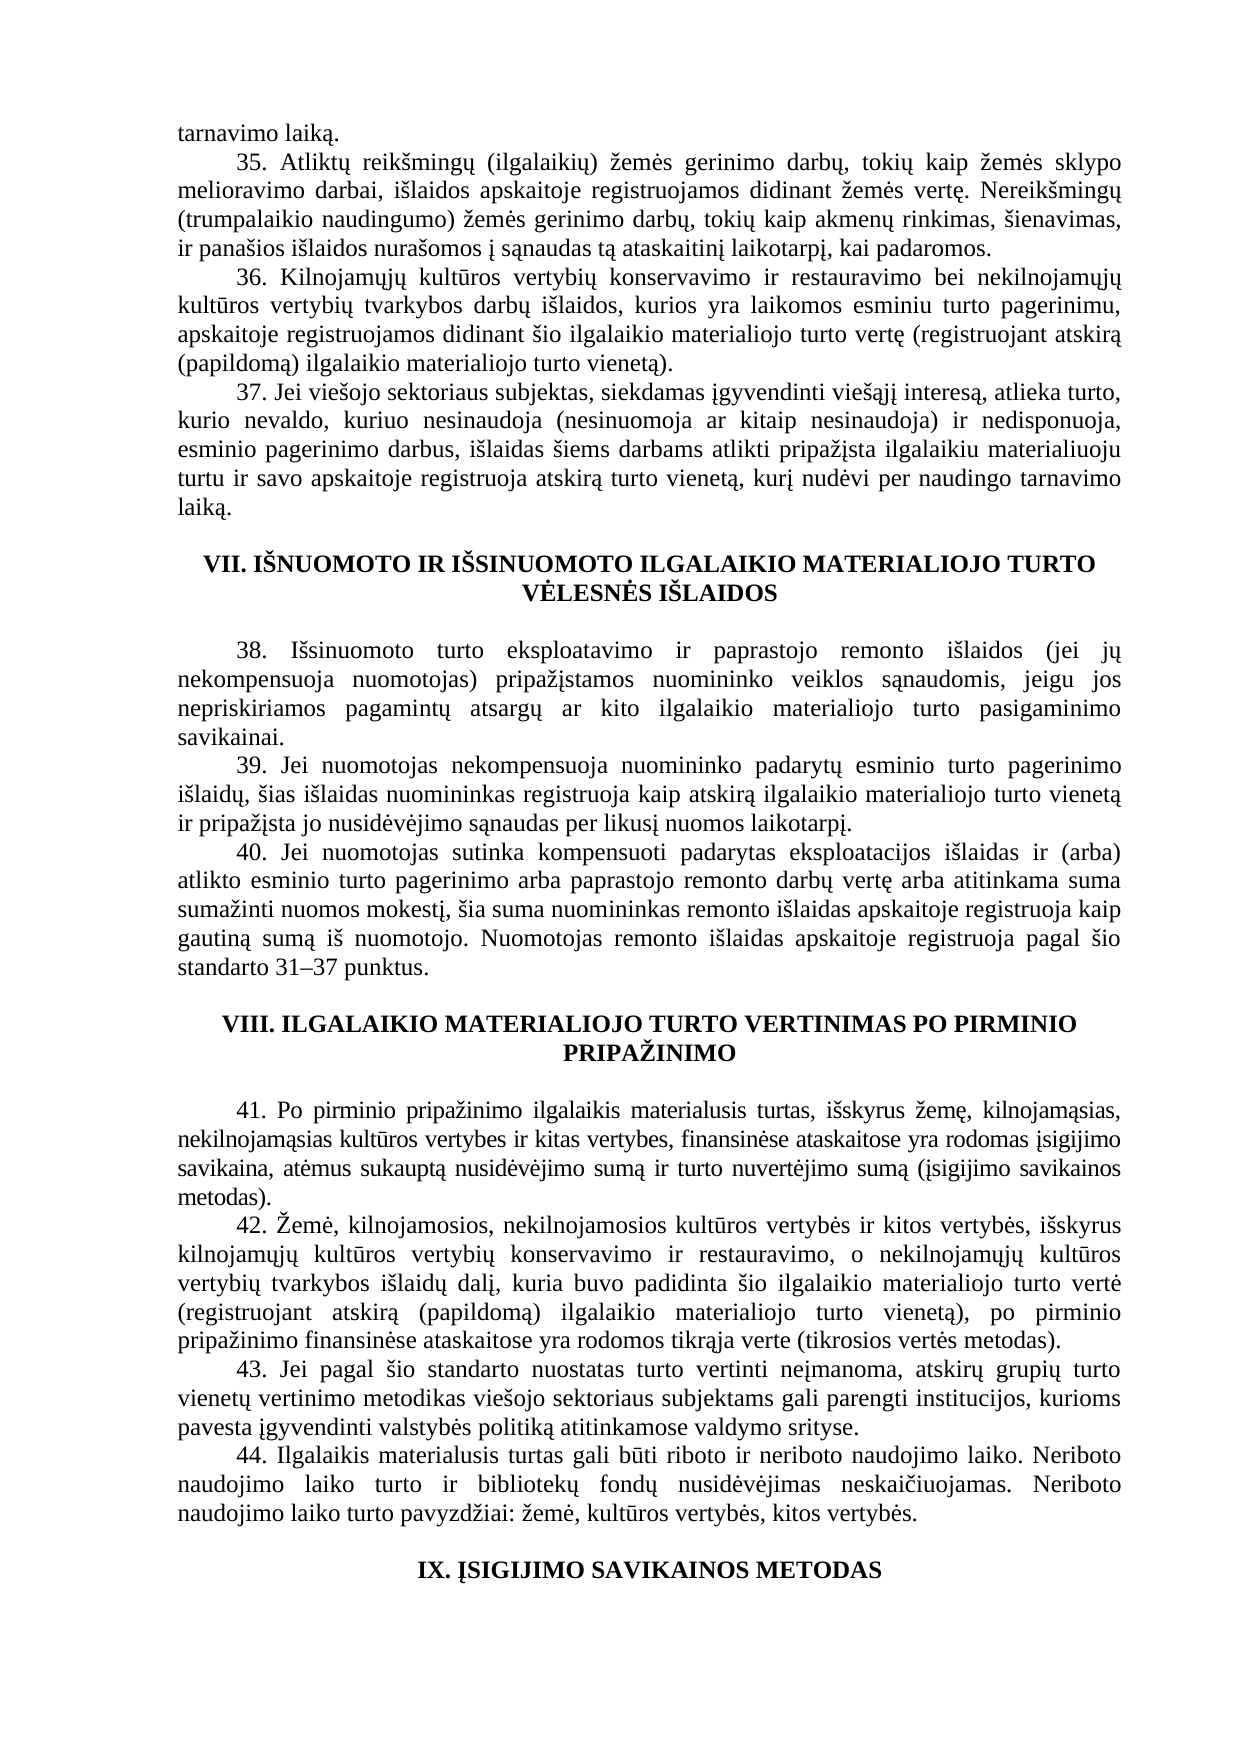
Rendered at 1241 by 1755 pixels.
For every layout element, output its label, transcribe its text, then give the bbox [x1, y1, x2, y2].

text 40. Jei nuomotojas sutinka kompensuoti padarytas eksploatacijos išlaidas ir (arba) atlikto esminio turto pagerinimo arba paprastojo remonto darbų vertę arba atitinkama suma sumažinti nuomos mokestį, šia suma nuomininkas remonto išlaidas apskaitoje registruoja kaip gautiną sumą iš nuomotojo. Nuomotojas remonto išlaidas apskaitoje registruoja pagal šio standarto 31–37 punktus. [177, 837, 1122, 981]
text 38. Išsinuomoto turto eksploatavimo ir paprastojo remonto išlaidos (jei jų nekompensuoja nuomotojas) pripažįstamos nuomininko veiklos sąnaudomis, jeigu jos nepriskiriamos pagamintų atsargų ar kito ilgalaikio materialiojo turto pasigaminimo savikainai. [177, 636, 1122, 751]
text VIII. ILGALAIKIO MATERIALIOJO TURTO VERTINIMAS PO PIRMINIO PRIPAŽINIMO [177, 1009, 1122, 1067]
text 39. Jei nuomotojas nekompensuoja nuomininko padarytų esminio turto pagerinimo išlaidų, šias išlaidas nuomininkas registruoja kaip atskirą ilgalaikio materialiojo turto vienetą ir pripažįsta jo nusidėvėjimo sąnaudas per likusį nuomos laikotarpį. [177, 751, 1122, 837]
text tarnavimo laiką. [177, 118, 1122, 147]
text 37. Jei viešojo sektoriaus subjektas, siekdamas įgyvendinti viešąjį interesą, atlieka turto, kurio nevaldo, kuriuo nesinaudoja (nesinuomoja ar kitaip nesinaudoja) ir nedisponuoja, esminio pagerinimo darbus, išlaidas šiems darbams atlikti pripažįsta ilgalaikiu materialiuoju turtu ir savo apskaitoje registruoja atskirą turto vienetą, kurį nudėvi per naudingo tarnavimo laiką. [177, 377, 1122, 521]
text 36. Kilnojamųjų kultūros vertybių konservavimo ir restauravimo bei nekilnojamųjų kultūros vertybių tvarkybos darbų išlaidos, kurios yra laikomos esminiu turto pagerinimu, apskaitoje registruojamos didinant šio ilgalaikio materialiojo turto vertę (registruojant atskirą (papildomą) ilgalaikio materialiojo turto vienetą). [177, 262, 1122, 377]
text 41. Po pirminio pripažinimo ilgalaikis materialusis turtas, išskyrus žemę, kilnojamąsias, nekilnojamąsias kultūros vertybes ir kitas vertybes, finansinėse ataskaitose yra rodomas įsigijimo savikaina, atėmus sukauptą nusidėvėjimo sumą ir turto nuvertėjimo sumą (įsigijimo savikainos metodas). [177, 1096, 1122, 1211]
text 42. Žemė, kilnojamosios, nekilnojamosios kultūros vertybės ir kitos vertybės, išskyrus kilnojamųjų kultūros vertybių konservavimo ir restauravimo, o nekilnojamųjų kultūros vertybių tvarkybos išlaidų dalį, kuria buvo padidinta šio ilgalaikio materialiojo turto vertė (registruojant atskirą (papildomą) ilgalaikio materialiojo turto vienetą), po pirminio pripažinimo finansinėse ataskaitose yra rodomos tikrąja verte (tikrosios vertės metodas). [177, 1211, 1122, 1354]
text VII. IŠNUOMOTO IR IŠSINUOMOTO ILGALAIKIO MATERIALIOJO TURTO VĖLESNĖS IŠLAIDOS [177, 549, 1122, 607]
text IX. ĮSIGIJIMO SAVIKAINOS METODAS [177, 1556, 1122, 1584]
text 35. Atliktų reikšmingų (ilgalaikių) žemės gerinimo darbų, tokių kaip žemės sklypo melioravimo darbai, išlaidos apskaitoje registruojamos didinant žemės vertę. Nereikšmingų (trumpalaikio naudingumo) žemės gerinimo darbų, tokių kaip akmenų rinkimas, šienavimas, ir panašios išlaidos nurašomos į sąnaudas tą ataskaitinį laikotarpį, kai padaromos. [177, 147, 1122, 262]
text 43. Jei pagal šio standarto nuostatas turto vertinti neįmanoma, atskirų grupių turto vienetų vertinimo metodikas viešojo sektoriaus subjektams gali parengti institucijos, kurioms pavesta įgyvendinti valstybės politiką atitinkamose valdymo srityse. [177, 1354, 1122, 1441]
text 44. Ilgalaikis materialusis turtas gali būti riboto ir neriboto naudojimo laiko. Neriboto naudojimo laiko turto ir bibliotekų fondų nusidėvėjimas neskaičiuojamas. Neriboto naudojimo laiko turto pavyzdžiai: žemė, kultūros vertybės, kitos vertybės. [177, 1441, 1122, 1527]
